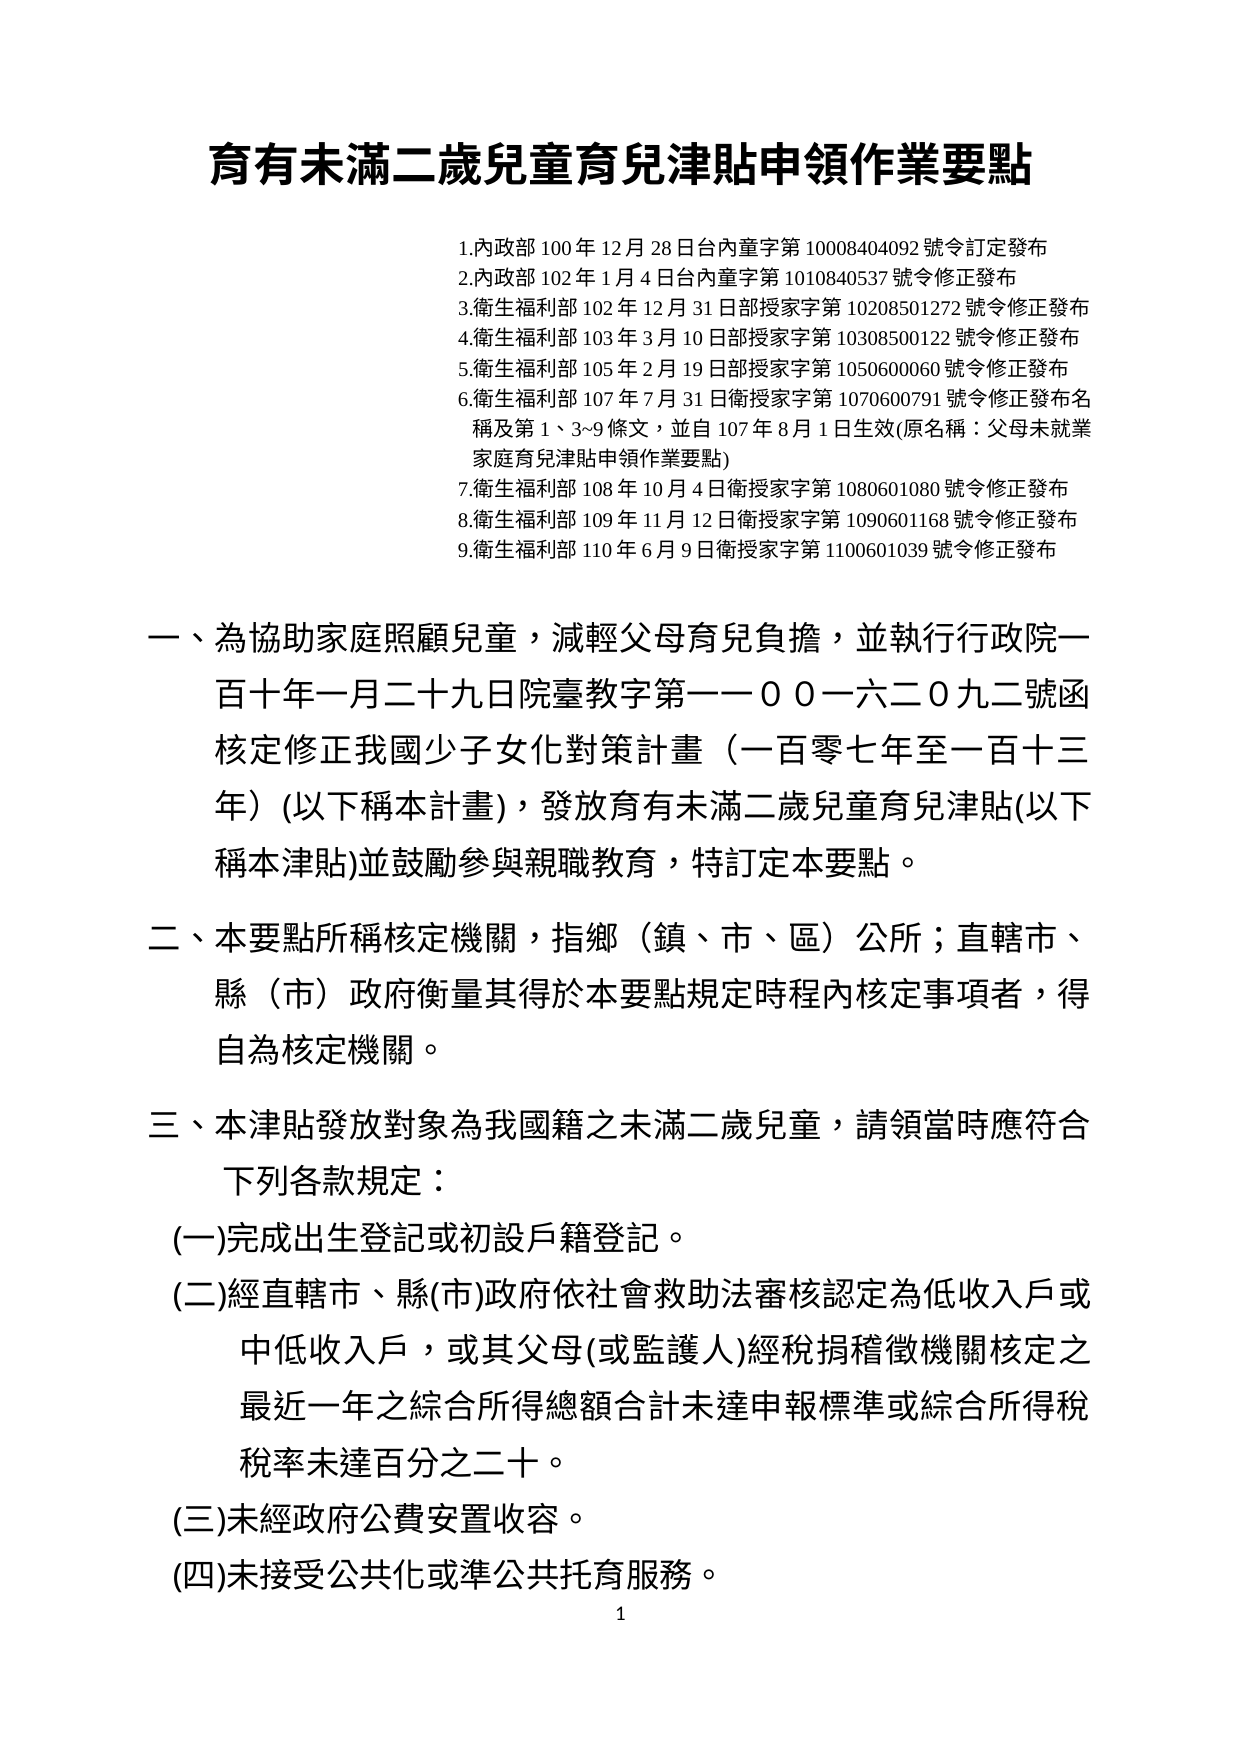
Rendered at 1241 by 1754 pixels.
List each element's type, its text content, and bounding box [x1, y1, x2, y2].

list 本要點所稱核定機關，指鄉（鎮、市、區）公所；直轄市、縣（市）政府衡量其得於本要點規定時程內核定事項者，得自為核定機關。 [148, 905, 1092, 1074]
text 7.衛生福利部108年10月4日衛授家字第1080601080號令修正發布 [458, 473, 1092, 503]
text (三)未經政府公費安置收容。 [173, 1486, 1092, 1542]
text 6.衛生福利部107年7月31日衛授家字第1070600791號令修正發布名稱及第1、3~9條文，並自107年8月1日生效(原名稱：父母未就業家庭育兒津貼申領作業要點) [458, 382, 1092, 473]
list 本津貼發放對象為我國籍之未滿二歲兒童，請領當時應符合下列各款規定： [148, 1092, 1092, 1205]
text 2.內政部102年1月4日台內童字第1010840537號令修正發布 [458, 261, 1092, 291]
text 育有未滿二歲兒童育兒津貼申領作業要點 [148, 148, 1092, 189]
text 3.衛生福利部102年12月31日部授家字第10208501272號令修正發布 [458, 291, 1092, 322]
text 8.衛生福利部109年11月12日衛授家字第1090601168號令修正發布 [458, 503, 1092, 533]
text 9.衛生福利部110年6月9日衛授家字第1100601039號令修正發布 [458, 533, 1092, 563]
text (二)經直轄市、縣(市)政府依社會救助法審核認定為低收入戶或中低收入戶，或其父母(或監護人)經稅捐稽徵機關核定之最近一年之綜合所得總額合計未達申報標準或綜合所得稅稅率未達百分之二十。 [173, 1261, 1092, 1486]
text (一)完成出生登記或初設戶籍登記。 [173, 1205, 1092, 1261]
list 為協助家庭照顧兒童，減輕父母育兒負擔，並執行行政院一百十年一月二十九日院臺教字第一一００一六二０九二號函核定修正我國少子女化對策計畫（一百零七年至一百十三年）(以下稱本計畫)，發放育有未滿二歲兒童育兒津貼(以下稱本津貼)並鼓勵參與親職教育，特訂定本要點。 [148, 605, 1092, 886]
text 4.衛生福利部103年3月10日部授家字第10308500122號令修正發布 [458, 322, 1092, 352]
text (四)未接受公共化或準公共托育服務。 [173, 1542, 1092, 1599]
text 1.內政部100年12月28日台內童字第10008404092號令訂定發布 [458, 231, 1092, 261]
text 5.衛生福利部105年2月19日部授家字第1050600060號令修正發布 [458, 352, 1092, 382]
